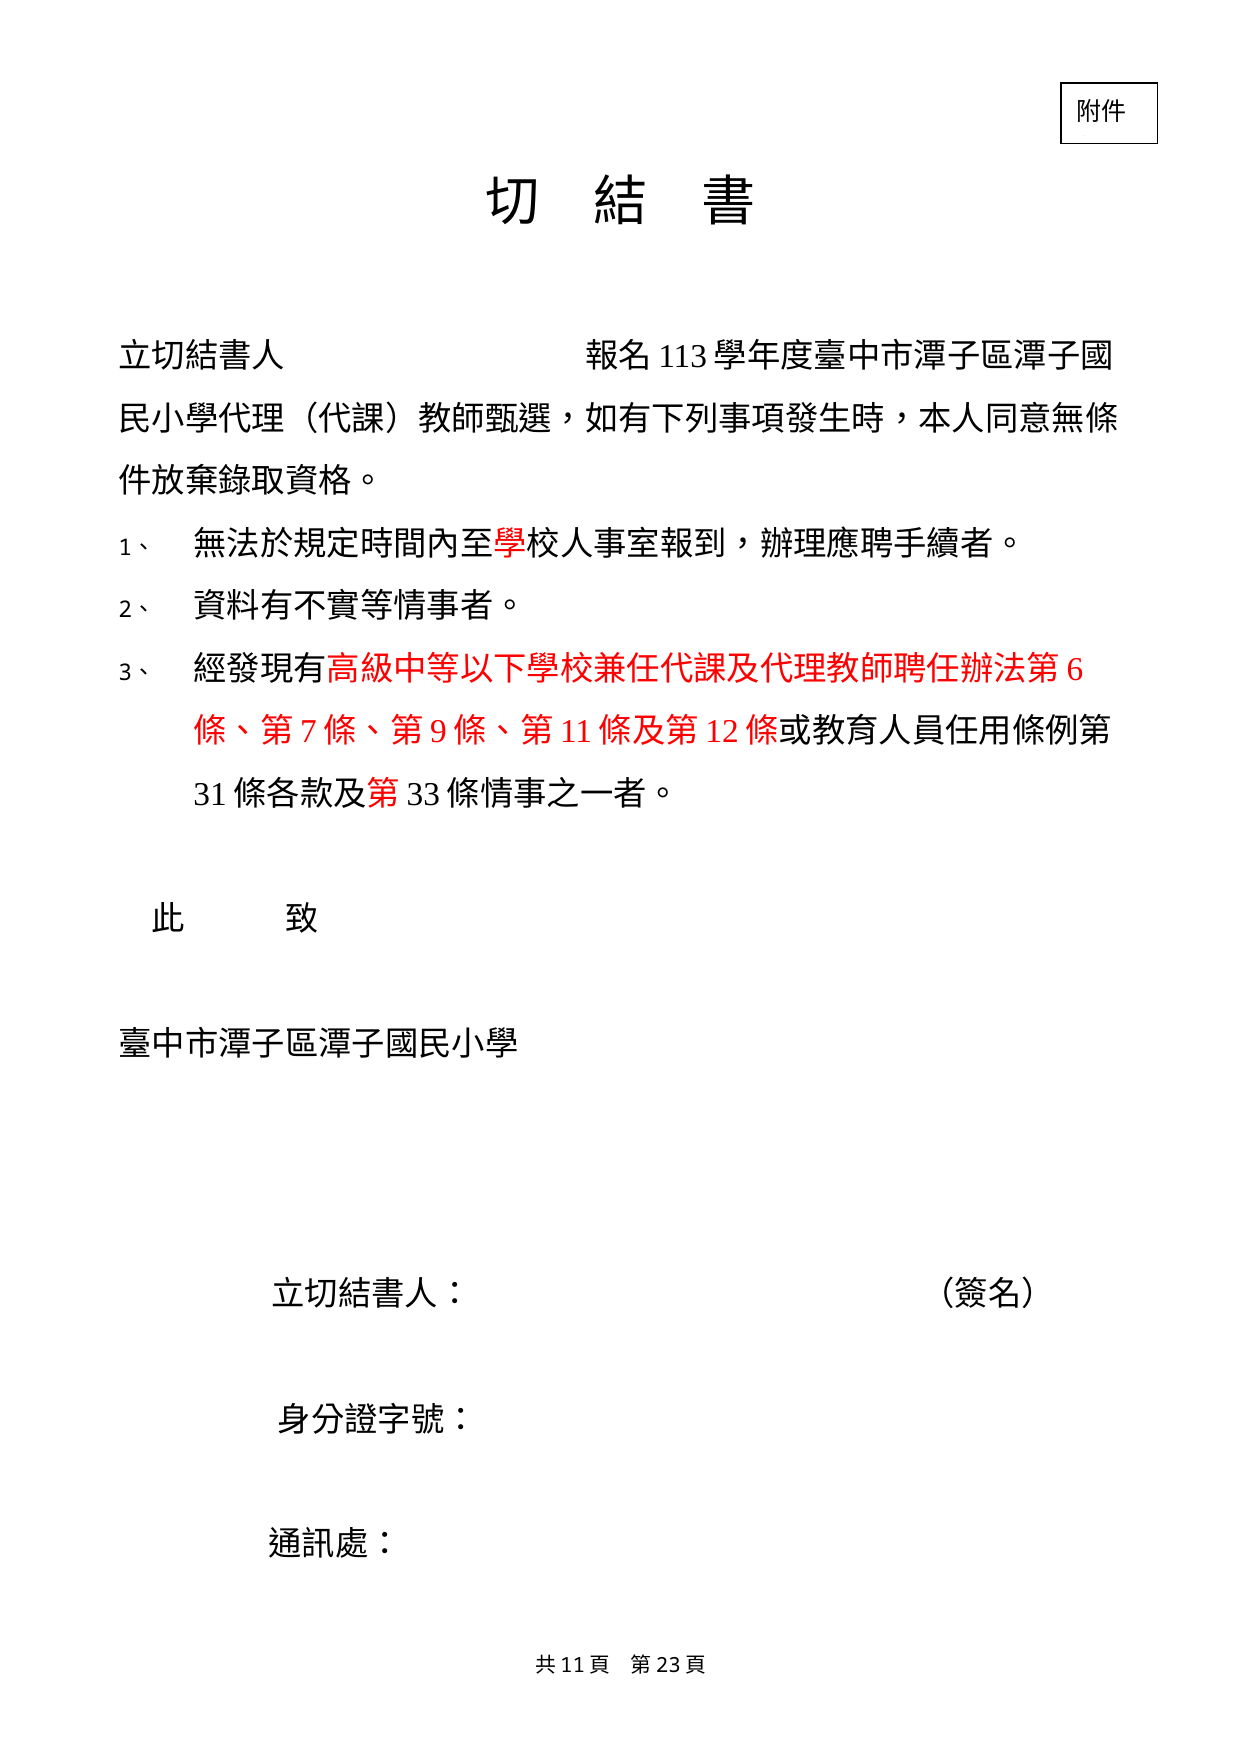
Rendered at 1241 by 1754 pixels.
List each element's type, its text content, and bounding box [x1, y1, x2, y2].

text 切 結 書 [118, 124, 1122, 249]
text 臺中市潭子區潭子國民小學 [118, 999, 1122, 1061]
text 身分證字號： [118, 1374, 1122, 1436]
text 切 結 書 [1062, 84, 1157, 143]
text 立切結書人 報名113學年度臺中市潭子區潭子國民小學代理（代課）教師甄選，如有下列事項發生時，本人同意無條件放棄錄取資格。 [118, 311, 1122, 499]
list 資料有不實等情事者。 [118, 561, 1122, 624]
text 此 致 [118, 874, 1122, 936]
text 立切結書人： （簽名） [118, 1249, 1122, 1311]
text 通訊處： [118, 1499, 1122, 1561]
list 無法於規定時間內至學校人事室報到，辦理應聘手續者。 [118, 499, 1122, 561]
list 經發現有高級中等以下學校兼任代課及代理教師聘任辦法第6條、第7條、第9條、第11條及第12條或教育人員任用條例第31條各款及第33條情事之一者。 [118, 624, 1122, 811]
text 附件3 [1077, 91, 1142, 135]
